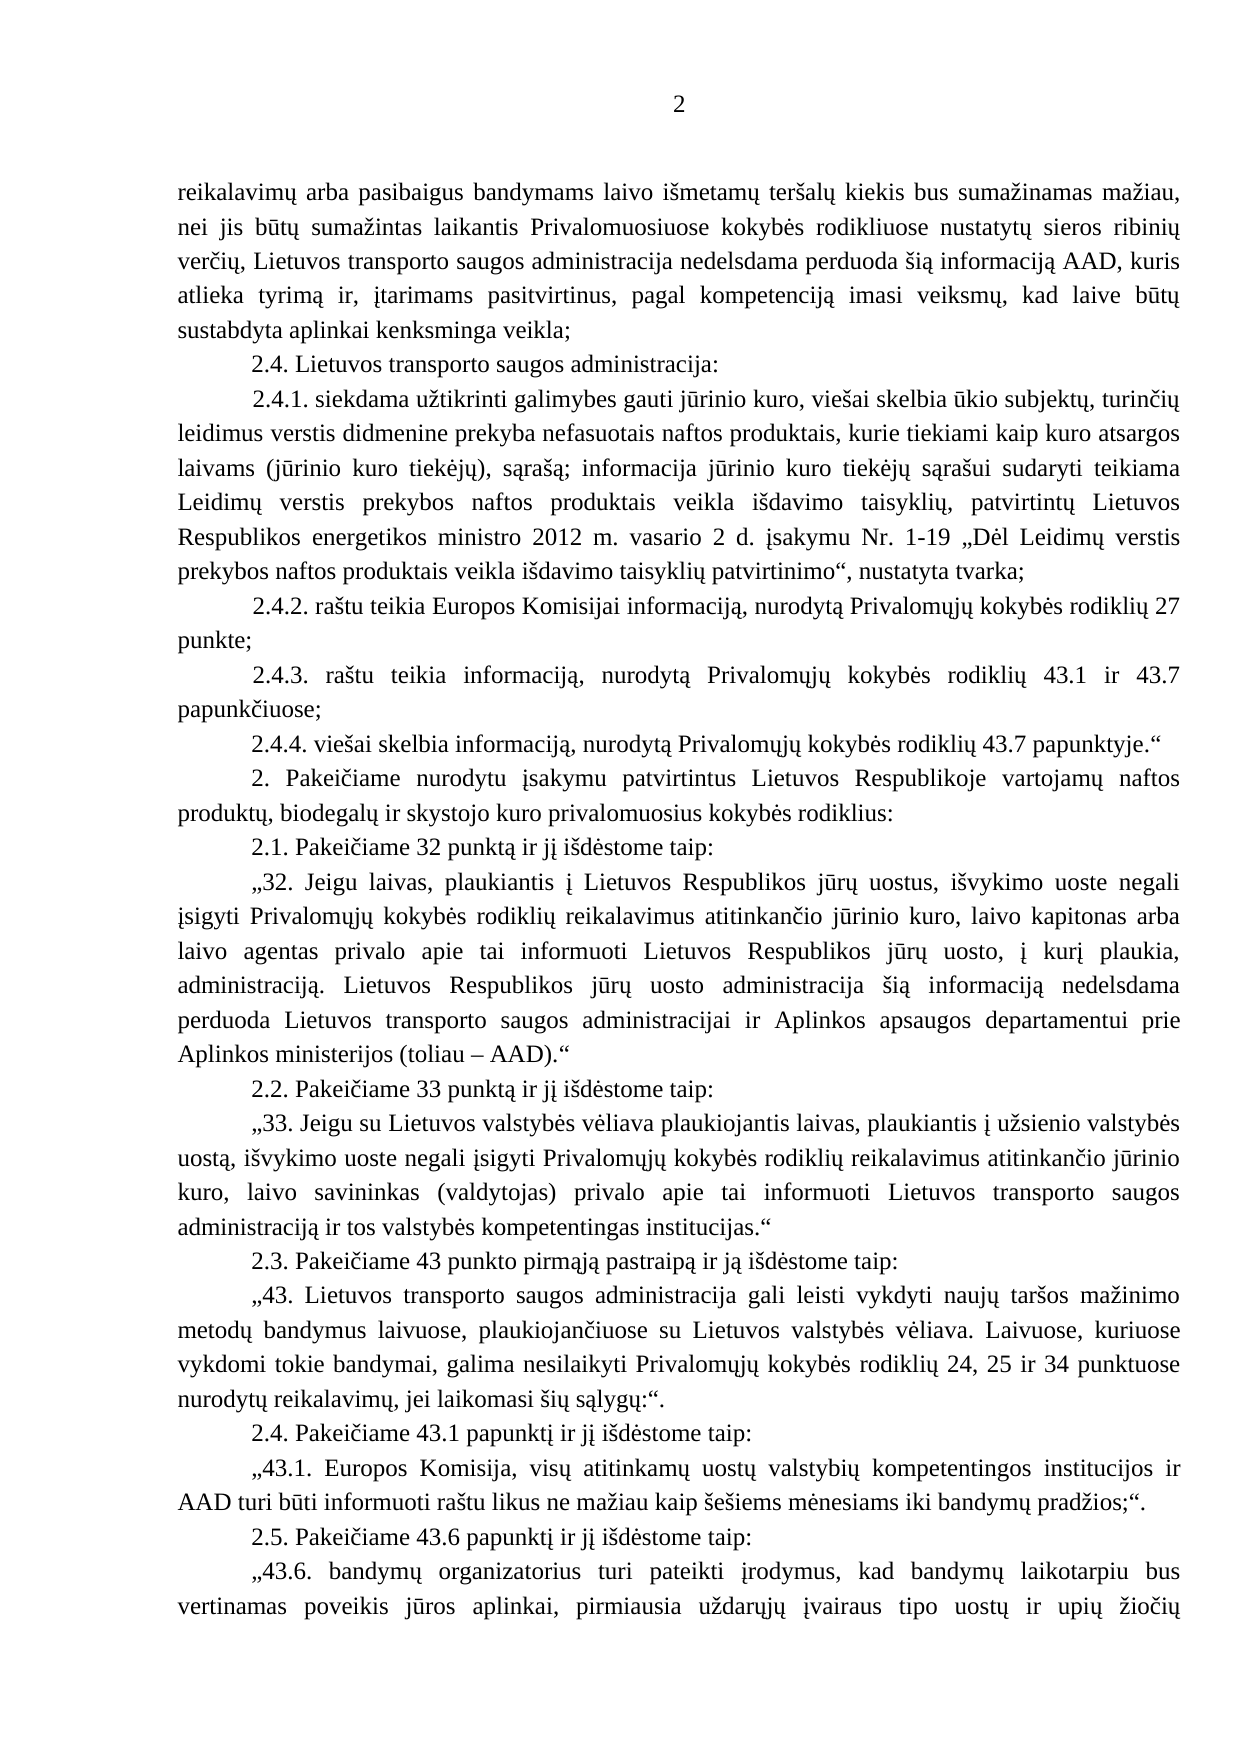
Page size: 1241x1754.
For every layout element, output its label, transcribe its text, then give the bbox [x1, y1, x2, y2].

text 2.1. Pakeičiame 32 punktą ir jį išdėstome taip: [177, 832, 1181, 861]
text 2. Pakeičiame nurodytu įsakymu patvirtintus Lietuvos Respublikoje vartojamų naftos produktų, biodegalų ir skystojo kuro privalomuosius kokybės rodiklius: [177, 763, 1181, 827]
text 2.4. Lietuvos transporto saugos administracija: [177, 349, 1181, 378]
text „43. Lietuvos transporto saugos administracija gali leisti vykdyti naujų taršos mažinimo metodų bandymus laivuose, plaukiojančiuose su Lietuvos valstybės vėliava. Laivuose, kuriuose vykdomi tokie bandymai, galima nesilaikyti Privalomųjų kokybės rodiklių 24, 25 ir 34 punktuose nurodytų reikalavimų, jei laikomasi šių sąlygų:“. [177, 1281, 1181, 1413]
text „43.6. bandymų organizatorius turi pateikti įrodymus, kad bandymų laikotarpiu bus vertinamas poveikis jūros aplinkai, pirmiausia uždarųjų įvairaus tipo uostų ir upių žiočių [177, 1556, 1181, 1619]
text 2.5. Pakeičiame 43.6 papunktį ir jį išdėstome taip: [177, 1522, 1181, 1551]
text 2.4.3. raštu teikia informaciją, nurodytą Privalomųjų kokybės rodiklių 43.1 ir 43.7 papunkčiuose; [177, 660, 1181, 723]
text „33. Jeigu su Lietuvos valstybės vėliava plaukiojantis laivas, plaukiantis į užsienio valstybės uostą, išvykimo uoste negali įsigyti Privalomųjų kokybės rodiklių reikalavimus atitinkančio jūrinio kuro, laivo savininkas (valdytojas) privalo apie tai informuoti Lietuvos transporto saugos administraciją ir tos valstybės kompetentingas institucijas.“ [177, 1108, 1181, 1240]
text 2.4.1. siekdama užtikrinti galimybes gauti jūrinio kuro, viešai skelbia ūkio subjektų, turinčių leidimus verstis didmenine prekyba nefasuotais naftos produktais, kurie tiekiami kaip kuro atsargos laivams (jūrinio kuro tiekėjų), sąrašą; informacija jūrinio kuro tiekėjų sąrašui sudaryti teikiama Leidimų verstis prekybos naftos produktais veikla išdavimo taisyklių, patvirtintų Lietuvos Respublikos energetikos ministro 2012 m. vasario 2 d. įsakymu Nr. 1-19 „Dėl Leidimų verstis prekybos naftos produktais veikla išdavimo taisyklių patvirtinimo“, nustatyta tvarka; [177, 384, 1181, 585]
text reikalavimų arba pasibaigus bandymams laivo išmetamų teršalų kiekis bus sumažinamas mažiau, nei jis būtų sumažintas laikantis Privalomuosiuose kokybės rodikliuose nustatytų sieros ribinių verčių, Lietuvos transporto saugos administracija nedelsdama perduoda šią informaciją AAD, kuris atlieka tyrimą ir, įtarimams pasitvirtinus, pagal kompetenciją imasi veiksmų, kad laive būtų sustabdyta aplinkai kenksminga veikla; [177, 177, 1181, 344]
text 2.3. Pakeičiame 43 punkto pirmąją pastraipą ir ją išdėstome taip: [177, 1246, 1181, 1275]
text 2.4.4. viešai skelbia informaciją, nurodytą Privalomųjų kokybės rodiklių 43.7 papunktyje.“ [177, 729, 1181, 758]
text „43.1. Europos Komisija, visų atitinkamų uostų valstybių kompetentingos institucijos ir AAD turi būti informuoti raštu likus ne mažiau kaip šešiems mėnesiams iki bandymų pradžios;“. [177, 1453, 1181, 1516]
text 2.2. Pakeičiame 33 punktą ir jį išdėstome taip: [177, 1074, 1181, 1102]
text 2.4. Pakeičiame 43.1 papunktį ir jį išdėstome taip: [177, 1418, 1181, 1447]
text 2.4.2. raštu teikia Europos Komisijai informaciją, nurodytą Privalomųjų kokybės rodiklių 27 punkte; [177, 591, 1181, 654]
text „32. Jeigu laivas, plaukiantis į Lietuvos Respublikos jūrų uostus, išvykimo uoste negali įsigyti Privalomųjų kokybės rodiklių reikalavimus atitinkančio jūrinio kuro, laivo kapitonas arba laivo agentas privalo apie tai informuoti Lietuvos Respublikos jūrų uosto, į kurį plaukia, administraciją. Lietuvos Respublikos jūrų uosto administracija šią informaciją nedelsdama perduoda Lietuvos transporto saugos administracijai ir Aplinkos apsaugos departamentui prie Aplinkos ministerijos (toliau – AAD).“ [177, 867, 1181, 1068]
